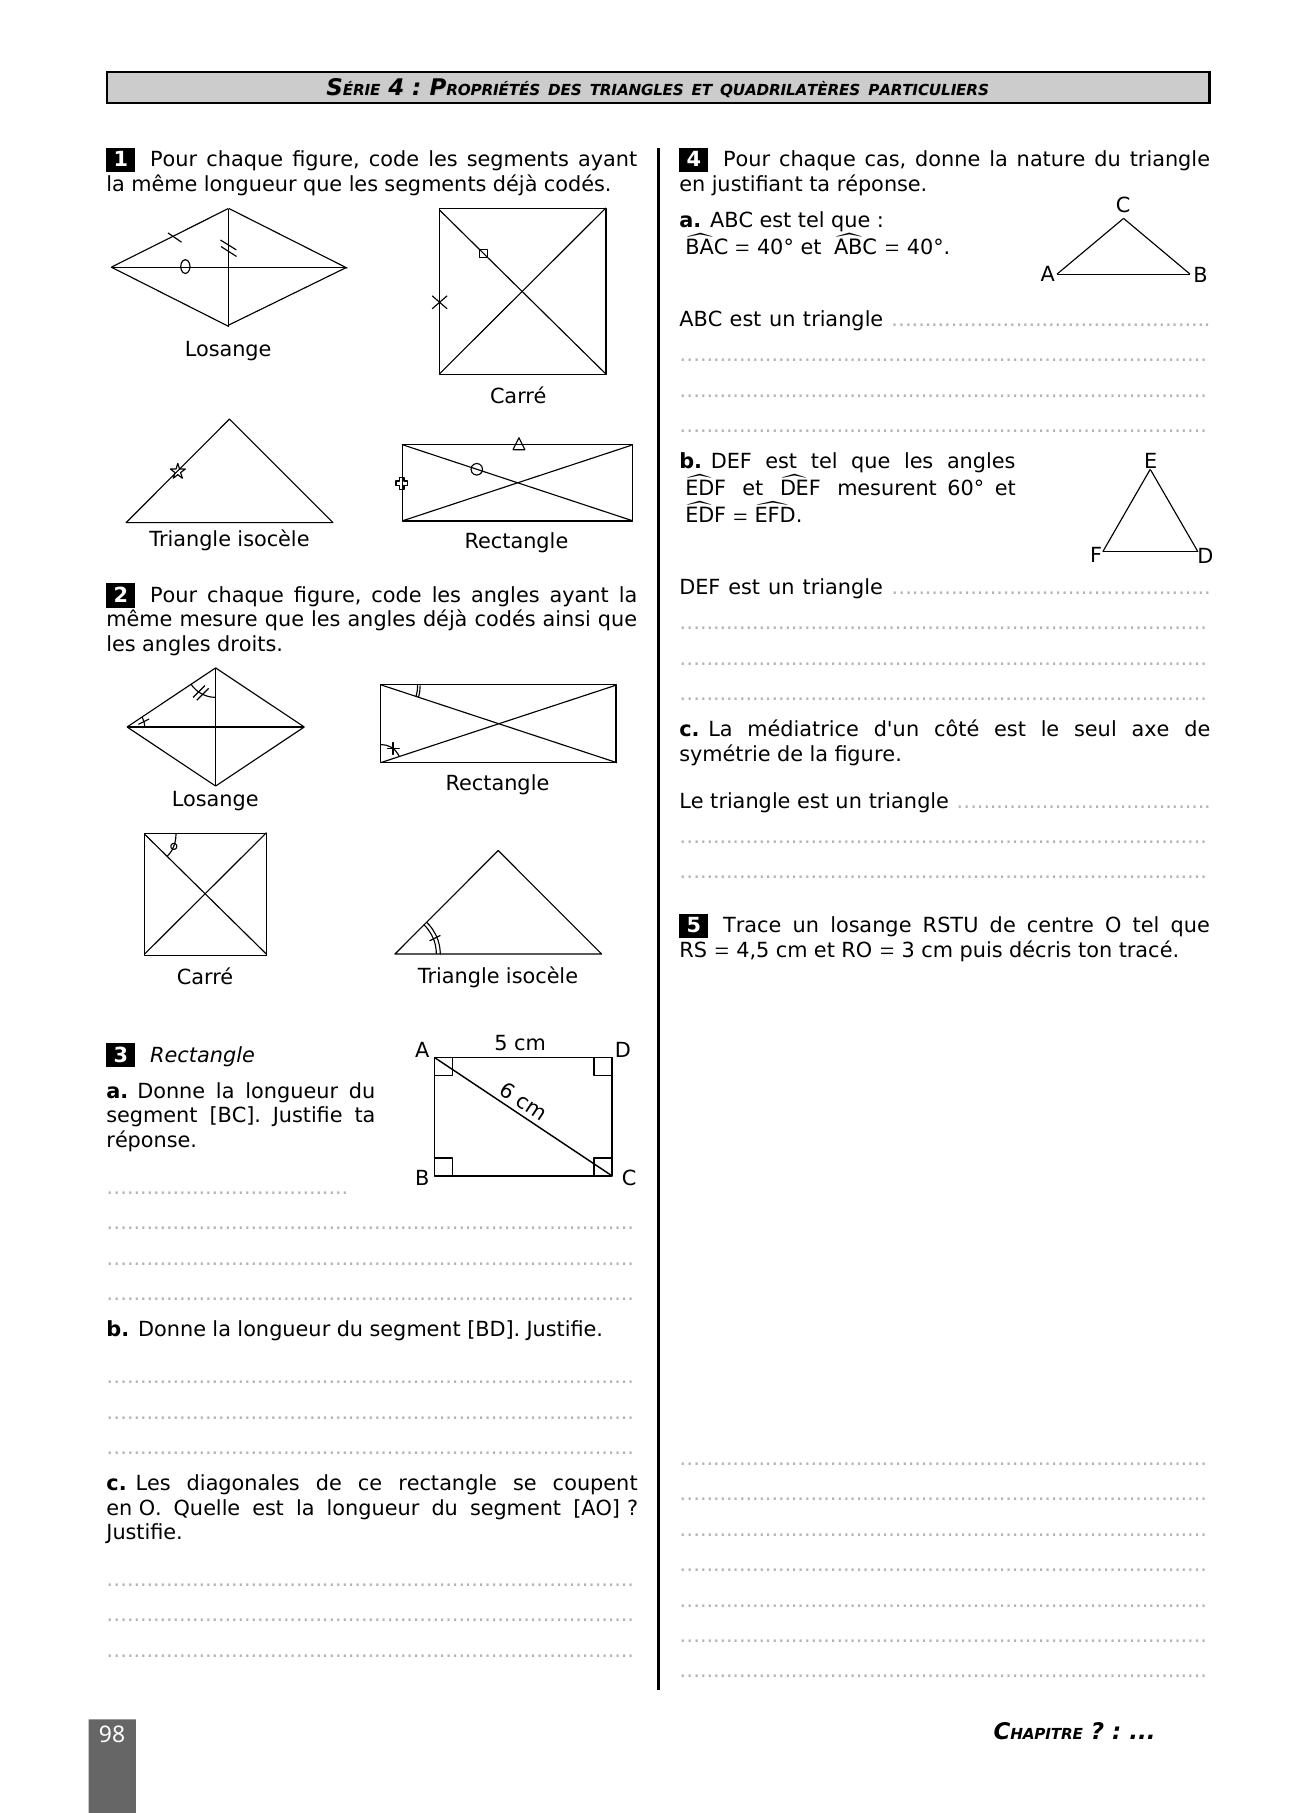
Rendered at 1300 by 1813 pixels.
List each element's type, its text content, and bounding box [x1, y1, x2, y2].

text ….............................................................................. [679, 367, 1211, 402]
text ….............................................................................. [679, 635, 1211, 670]
text ….............................................................................. [679, 1647, 1211, 1683]
list Donne la longueur du segment [BC]. Justifie ta réponse. [435, 1079, 573, 1152]
list Pour chaque cas, donne la nature du triangle en justifiant ta réponse. [679, 148, 1211, 196]
list DEF est tel que les angles et mesurent 60° et = [679, 449, 1016, 552]
text ….............................................................................. [106, 1424, 638, 1459]
text ….............................................................................. [106, 1556, 638, 1591]
text ….............................................................................. [106, 1389, 638, 1424]
list Trace un losange RSTU de centre O tel que RS = 4,5 cm et RO = 3 cm puis décris ton tracé. [679, 913, 1211, 962]
text ….............................................................................. [679, 1577, 1211, 1612]
list Donne la longueur du segment [BC]. Justifie ta réponse. [106, 1079, 434, 1152]
text ….............................................................................. [106, 1270, 638, 1306]
list Les diagonales de ce rectangle se coupent en O. Quelle est la longueur du segment [AO] ? Justifie. [106, 1471, 638, 1544]
text ….................................. [106, 1164, 638, 1199]
text ….............................................................................. [679, 1541, 1211, 1577]
list Pour chaque figure, code les angles ayant la même mesure que les angles déjà codés ainsi que les angles droits. [106, 583, 638, 656]
text ….............................................................................. [106, 1591, 638, 1627]
text ….............................................................................. [679, 1470, 1211, 1506]
list La médiatrice d'un côté est le seul axe de symétrie de la figure. [679, 717, 1211, 766]
text ….............................................................................. [679, 1435, 1211, 1470]
text ABC est un triangle …..............................................….............................................................................. [679, 296, 1211, 367]
list Donne la longueur du segment [BC]. Justifie ta réponse. [613, 1079, 638, 1152]
text Le triangle est un triangle …....................................….............................................................................. [679, 778, 1211, 848]
list Rectangle [135, 1043, 638, 1067]
text ….............................................................................. [679, 1612, 1211, 1647]
list Pour chaque figure, code les segments ayant la même longueur que les segments déjà codés. [106, 148, 638, 196]
list Donne la longueur du segment [BD]. Justifie. [106, 1317, 638, 1342]
text ….............................................................................. [679, 1506, 1211, 1541]
text ….............................................................................. [106, 1353, 638, 1389]
text ….............................................................................. [106, 1627, 638, 1662]
text DEF est un triangle …..............................................….............................................................................. [679, 564, 1211, 635]
text ….............................................................................. [679, 670, 1211, 706]
list Donne la longueur du segment [BC]. Justifie ta réponse. [470, 1079, 611, 1152]
text ….............................................................................. [679, 848, 1211, 884]
text ….............................................................................. [106, 1235, 638, 1270]
list ABC est tel que : = 40° et = 40°. [679, 208, 1211, 284]
text ….............................................................................. [679, 402, 1211, 437]
text ….............................................................................. [106, 1199, 638, 1235]
